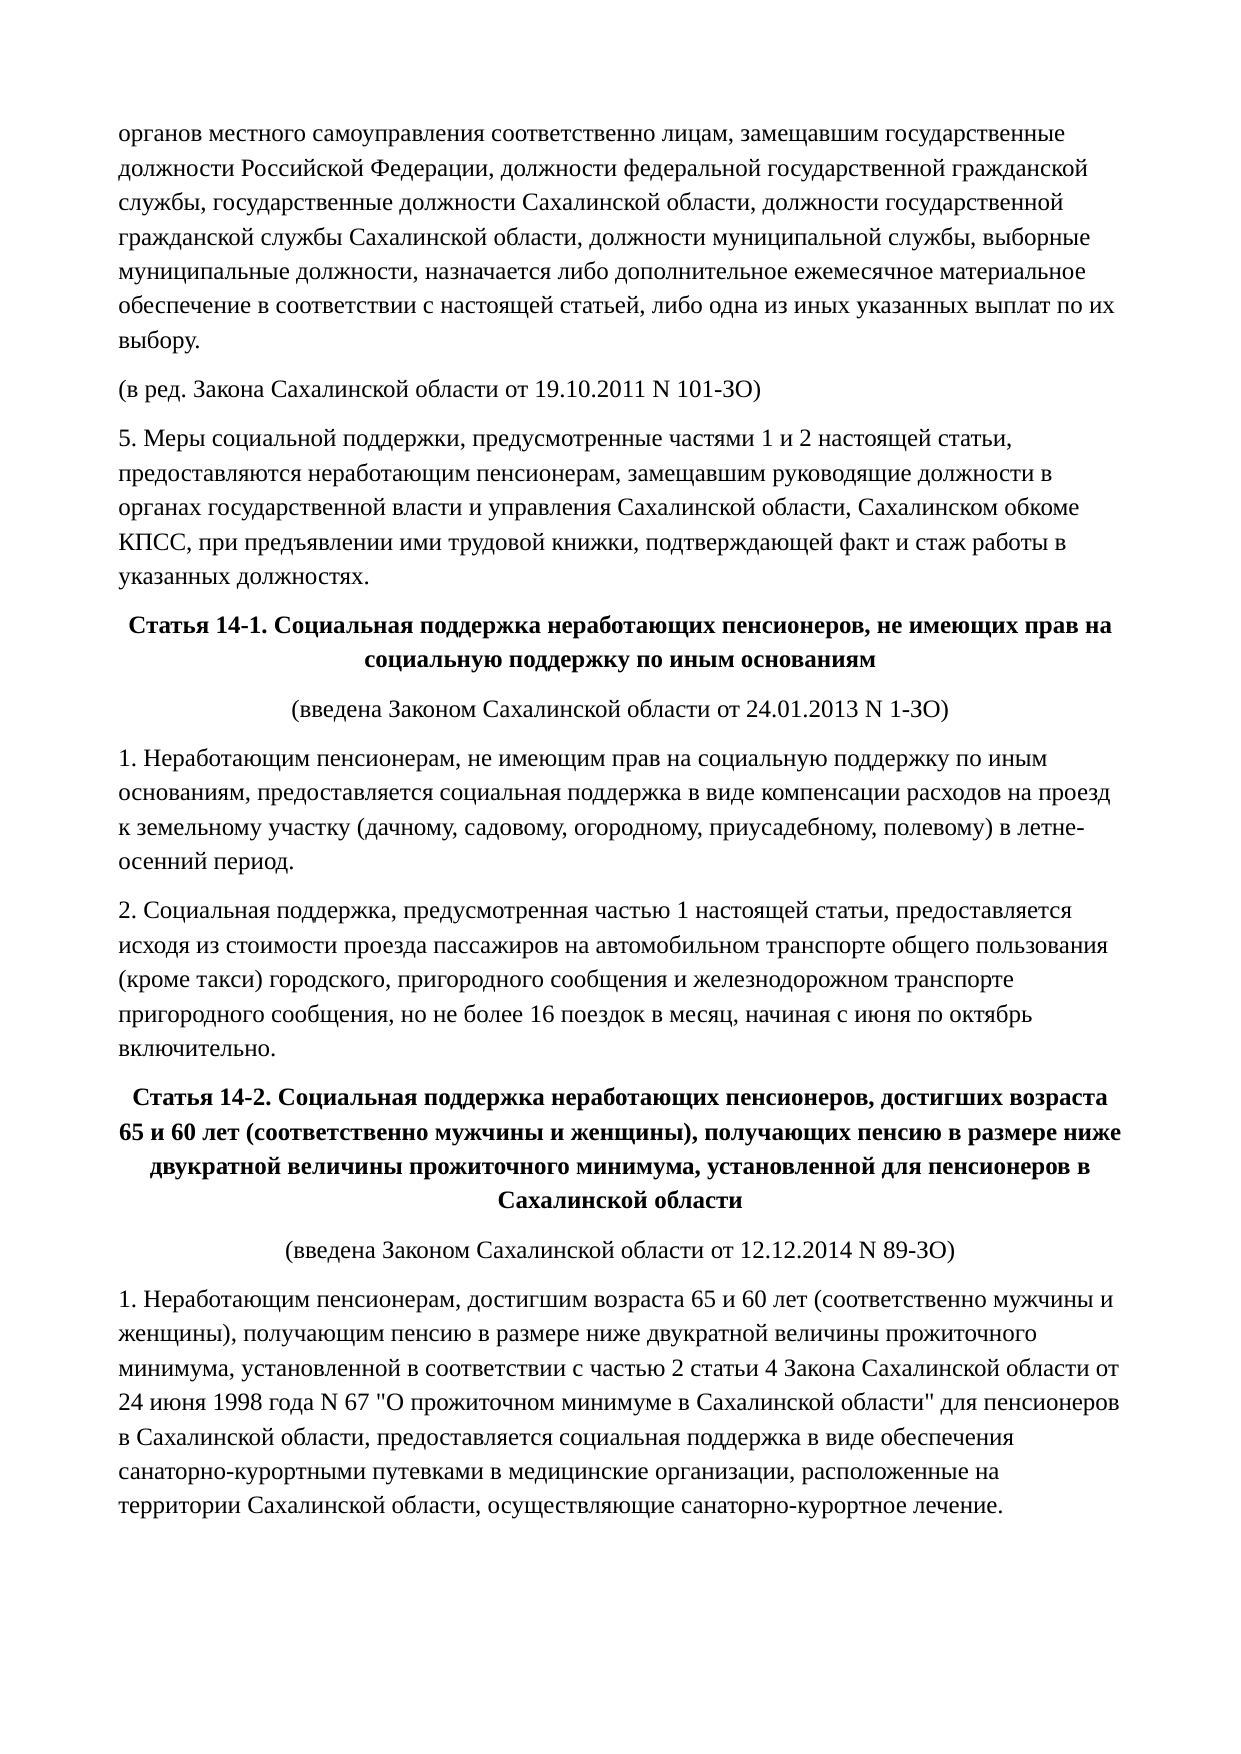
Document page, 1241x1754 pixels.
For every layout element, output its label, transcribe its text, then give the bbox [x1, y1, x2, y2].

text (введена Законом Сахалинской области от 12.12.2014 N 89-ЗО) [118, 1235, 1122, 1263]
text 1. Неработающим пенсионерам, достигшим возраста 65 и 60 лет (соответственно мужчины и женщины), получающим пенсию в размере ниже двукратной величины прожиточного минимума, установленной в соответствии с частью 2 статьи 4 Закона Сахалинской области от 24 июня 1998 года N 67 "О прожиточном минимуме в Сахалинской области" для пенсионеров в Сахалинской области, предоставляется социальная поддержка в виде обеспечения санаторно-курортными путевками в медицинские организации, расположенные на территории Сахалинской области, осуществляющие санаторно-курортное лечение. [118, 1284, 1122, 1519]
text органов местного самоуправления соответственно лицам, замещавшим государственные должности Российской Федерации, должности федеральной государственной гражданской службы, государственные должности Сахалинской области, должности государственной гражданской службы Сахалинской области, должности муниципальной службы, выборные муниципальные должности, назначается либо дополнительное ежемесячное материальное обеспечение в соответствии с настоящей статьей, либо одна из иных указанных выплат по их выбору. [118, 118, 1122, 354]
text (в ред. Закона Сахалинской области от 19.10.2011 N 101-ЗО) [118, 374, 1122, 403]
text 5. Меры социальной поддержки, предусмотренные частями 1 и 2 настоящей статьи, предоставляются неработающим пенсионерам, замещавшим руководящие должности в органах государственной власти и управления Сахалинской области, Сахалинском обкоме КПСС, при предъявлении ими трудовой книжки, подтверждающей факт и стаж работы в указанных должностях. [118, 423, 1122, 590]
text 2. Социальная поддержка, предусмотренная частью 1 настоящей статьи, предоставляется исходя из стоимости проезда пассажиров на автомобильном транспорте общего пользования (кроме такси) городского, пригородного сообщения и железнодорожном транспорте пригородного сообщения, но не более 16 поездок в месяц, начиная с июня по октябрь включительно. [118, 895, 1122, 1062]
text 1. Неработающим пенсионерам, не имеющим прав на социальную поддержку по иным основаниям, предоставляется социальная поддержка в виде компенсации расходов на проезд к земельному участку (дачному, садовому, огородному, приусадебному, полевому) в летне-осенний период. [118, 743, 1122, 875]
text (введена Законом Сахалинской области от 24.01.2013 N 1-ЗО) [118, 694, 1122, 722]
text Статья 14-2. Социальная поддержка неработающих пенсионеров, достигших возраста 65 и 60 лет (соответственно мужчины и женщины), получающих пенсию в размере ниже двукратной величины прожиточного минимума, установленной для пенсионеров в Сахалинской области [118, 1082, 1122, 1214]
text Статья 14-1. Социальная поддержка неработающих пенсионеров, не имеющих прав на социальную поддержку по иным основаниям [118, 610, 1122, 673]
